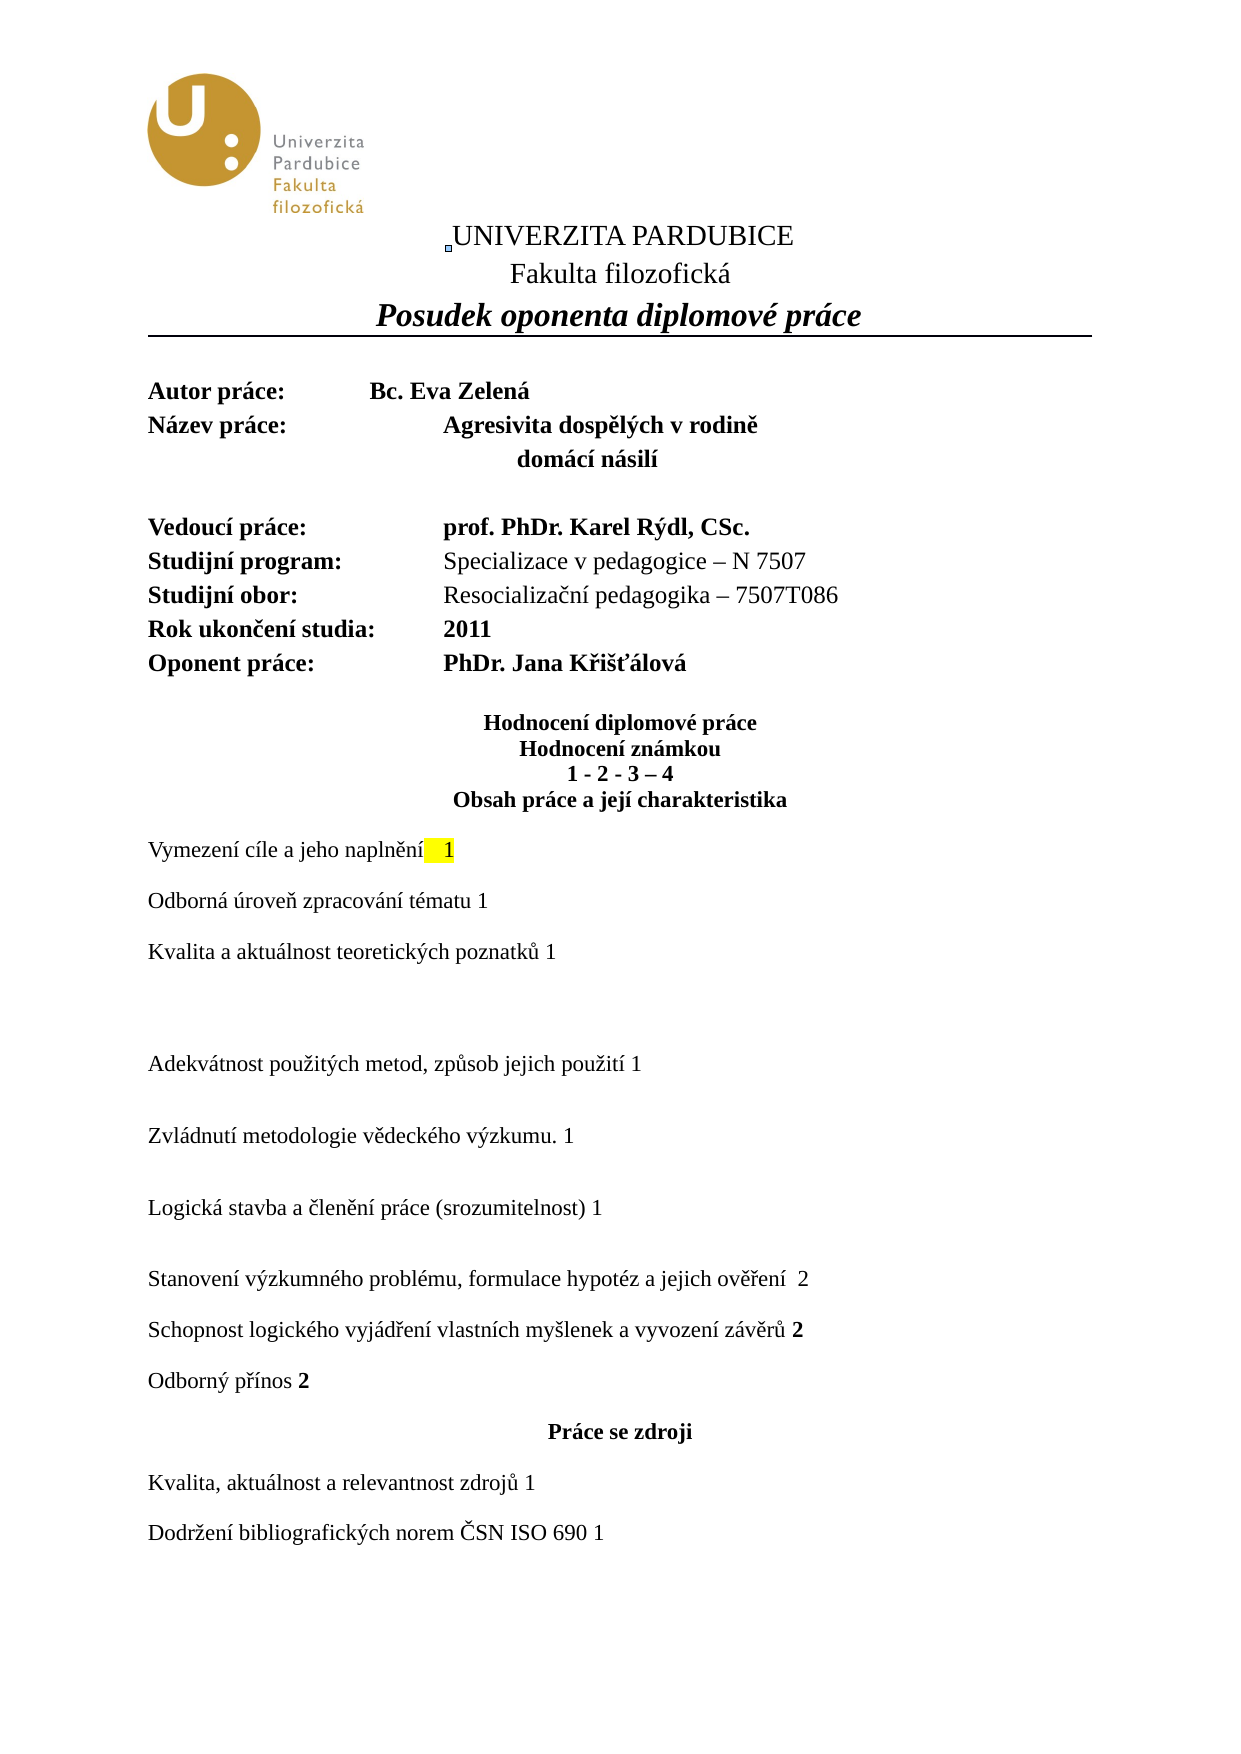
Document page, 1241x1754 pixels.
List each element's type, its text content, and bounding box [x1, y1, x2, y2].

text Logická stavba a členění práce (srozumitelnost) 1 [148, 1194, 1092, 1220]
text Studijní obor: Resocializační pedagogika – 7507T086 [148, 581, 1092, 608]
text Kvalita, aktuálnost a relevantnost zdrojů 1 [148, 1469, 1092, 1495]
text Schopnost logického vyjádření vlastních myšlenek a vyvození závěrů 2 [148, 1317, 1092, 1342]
text Hodnocení diplomové práce [148, 710, 1092, 736]
text Práce se zdroji [148, 1419, 1092, 1444]
text Fakulta filozofická [148, 258, 1092, 290]
text Oponent práce: PhDr. Jana Křišťálová [148, 649, 1092, 676]
text Název práce: Agresivita dospělých v rodině [148, 411, 1092, 439]
text Kvalita a aktuálnost teoretických poznatků 1 [148, 939, 1092, 964]
text Posudek oponenta diplomové práce [148, 296, 1092, 335]
text Vedoucí práce: prof. PhDr. Karel Rýdl, CSc. [148, 513, 1092, 541]
text Adekvátnost použitých metod, způsob jejich použití 1 [148, 1051, 1092, 1077]
text Vymezení cíle a jeho naplnění 1 [148, 837, 1092, 863]
text UNIVERZITA PARDUBICE [148, 219, 1092, 252]
text Dodržení bibliografických norem ČSN ISO 690 1 [148, 1520, 1092, 1546]
text Studijní program: Specializace v pedagogice – N 7507 [148, 547, 1092, 574]
text Odborný přínos 2 [148, 1368, 1092, 1393]
text Stanovení výzkumného problému, formulace hypotéz a jejich ověření 2 [148, 1266, 1092, 1292]
text Zvládnutí metodologie vědeckého výzkumu. 1 [148, 1123, 1092, 1148]
text Hodnocení známkou [148, 736, 1092, 761]
picture [147, 73, 364, 213]
text Autor práce: Bc. Eva Zelená [148, 377, 1092, 405]
text Rok ukončení studia: 2011 [148, 615, 1092, 642]
text 1 - 2 - 3 – 4 [148, 761, 1092, 787]
text domácí násilí [148, 445, 1092, 473]
text Obsah práce a její charakteristika [148, 787, 1092, 812]
text Odborná úroveň zpracování tématu 1 [148, 888, 1092, 914]
